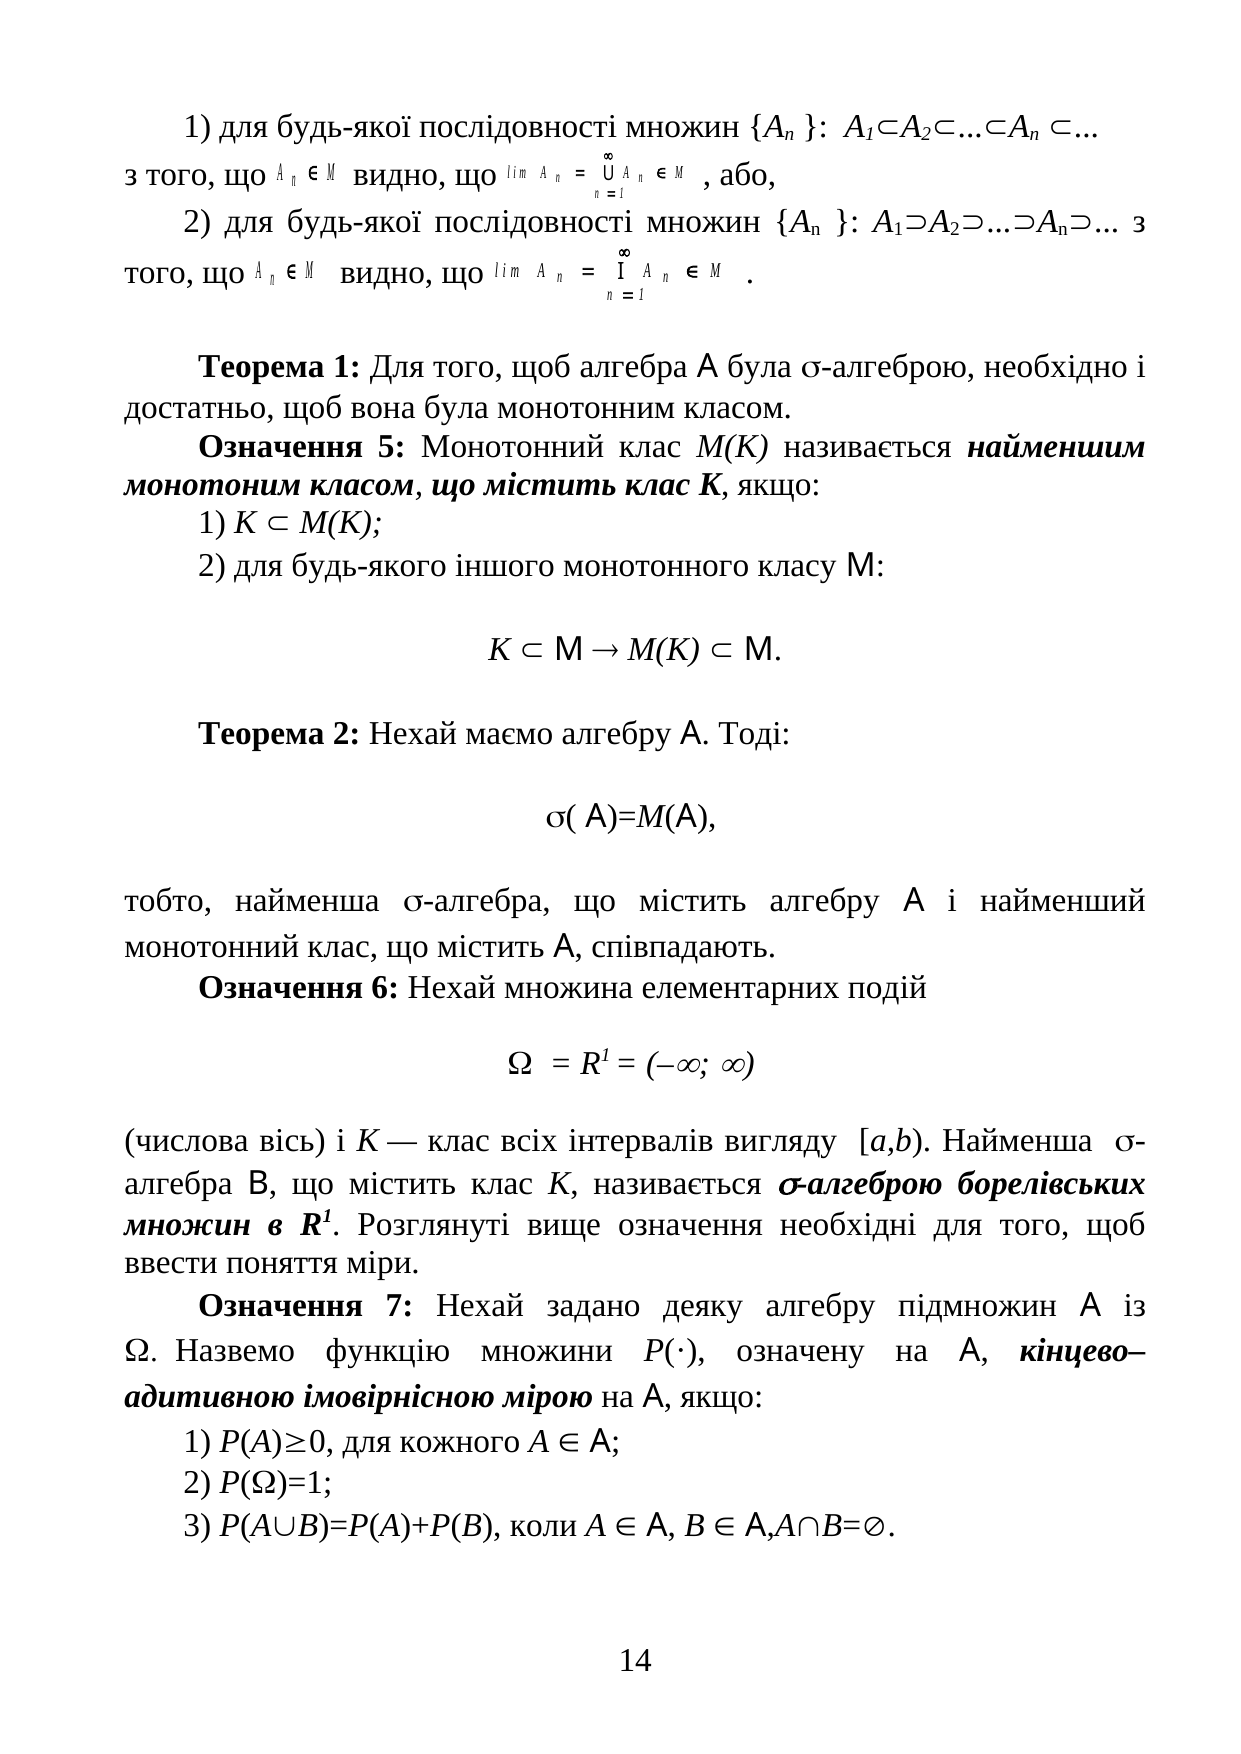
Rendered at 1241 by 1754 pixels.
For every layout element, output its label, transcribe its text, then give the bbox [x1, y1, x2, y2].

text Oзначення 6: Нехай множина елементарних подiй [124, 967, 1146, 1005]
text K  M  М(K)  M. [124, 625, 1146, 670]
text Означення 7: Нехай задано деяку алгебру пiдмножин A iз Назвемо функцiю множини P(·), означену на A, кiнцево–адитивною iмовiрнiсною мiрою на A, якщо: [124, 1281, 1146, 1417]
text 2) P()=1; [124, 1462, 1146, 1501]
text (числова вiсь) i K — клас всiх iнтервалiв вигляду [a,b). Найменша -алгебра B, що мiстить клас K, називається -алгеброю борелiвських множин в R1. Розглянутi вище означення необхiднi для того, щоб ввести поняття мiри. [124, 1120, 1146, 1281]
text ( A)=М(A), [124, 792, 1146, 838]
text 1) K  М(K); [124, 503, 1146, 541]
text 3) P(AB)=P(A)+P(B), коли A  A, B  A,AB=. [124, 1501, 1146, 1546]
text 1) P(A)0, для кожного A  A; [124, 1417, 1146, 1462]
text Теорема 1: Для того, щоб алгебра A була -алгеброю, необхiдно i достатньо, щоб вона була монотонним класом. [124, 342, 1146, 426]
text 2) для будь-якої послiдовностi множин {An }: A1A2...Аn... з того, що видно, що . [124, 201, 1146, 304]
text з того, що видно, що , або, [124, 145, 1146, 201]
text Теорема 2: Нехай маємо алгебру A. Тодi: [124, 708, 1146, 754]
text = R1 = (–; ) [124, 1043, 1146, 1082]
text 1) для будь-якої послiдовностi множин {An }: A1А2...An ... [124, 106, 1146, 145]
text тобто, найменша -алгебра, що мiстить алгебру A i найменший монотонний клас, що мiстить A, спiвпадають. [124, 876, 1146, 967]
text Означення 5: Монотонний клас М(K) називається найменшим монотоним класом, що мiстить клас K, якщо: [124, 426, 1146, 503]
text 2) для будь-якого iншого монотонного класу M: [124, 541, 1146, 586]
